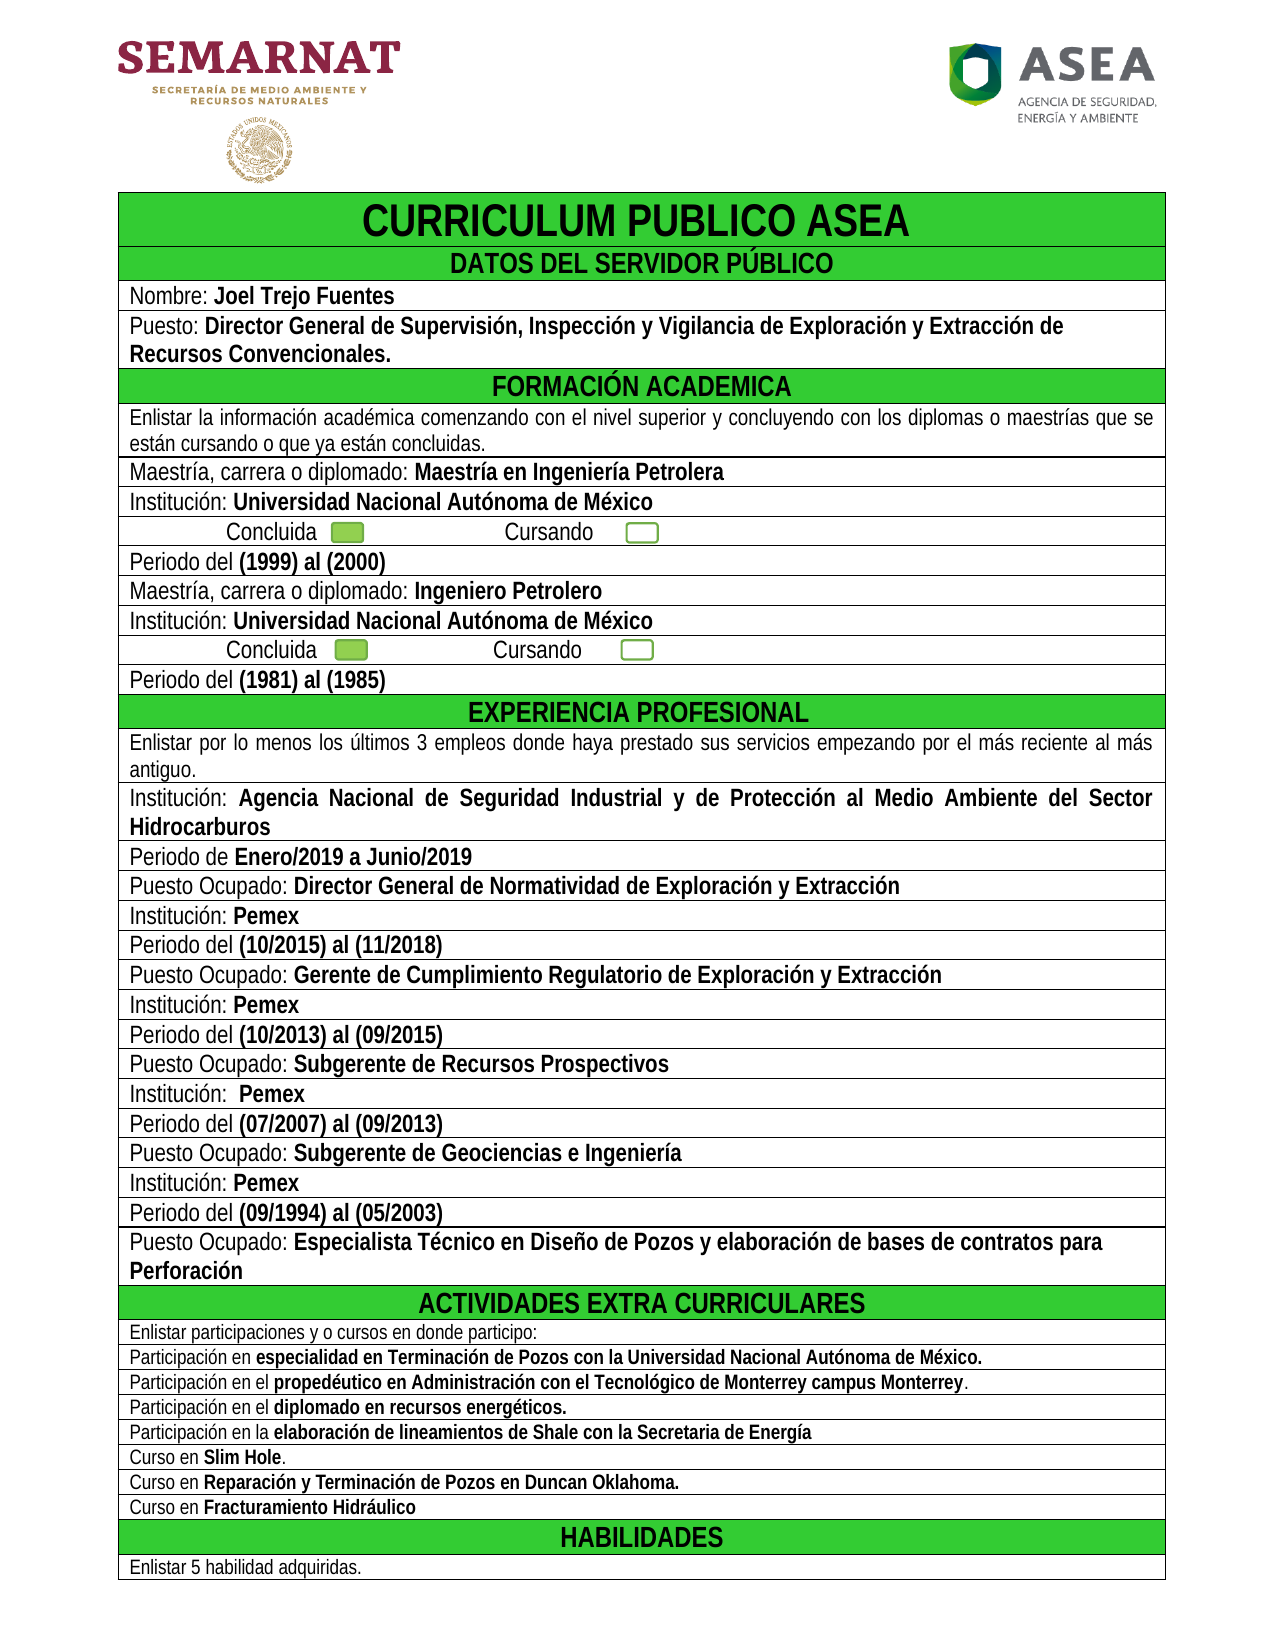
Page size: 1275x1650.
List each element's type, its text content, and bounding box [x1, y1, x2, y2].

table_cell Maestría, carrera o diplomado: Maestría en Ingeniería Petrolera [119, 458, 1165, 486]
table_cell Participación en el propedéutico en Administración con el Tecnológico de Monterrey campus Monterrey. [119, 1370, 1165, 1394]
table_cell Maestría, carrera o diplomado: Ingeniero Petrolero [119, 576, 1165, 605]
table_cell EXPERIENCIA PROFESIONAL [119, 695, 1165, 728]
table_cell Participación en la elaboración de lineamientos de Shale con la Secretaria de Energía [119, 1420, 1165, 1444]
table_cell Curso en Reparación y Terminación de Pozos en Duncan Oklahoma. [119, 1470, 1165, 1494]
table_cell Participación en especialidad en Terminación de Pozos con la Universidad Nacional Autónoma de México. [119, 1345, 1165, 1369]
table_cell Concluida Cursando [119, 636, 1165, 664]
table_cell Institución: Pemex [119, 1168, 1165, 1197]
table_cell ACTIVIDADES EXTRA CURRICULARES [119, 1286, 1165, 1319]
table_cell Periodo del (1981) al (1985) [119, 665, 1165, 694]
table_cell Curso en Slim Hole. [119, 1445, 1165, 1469]
table_cell Periodo del (07/2007) al (09/2013) [119, 1109, 1165, 1137]
table_cell Puesto Ocupado: Subgerente de Recursos Prospectivos [119, 1049, 1165, 1078]
table_cell DATOS DEL SERVIDOR PÚBLICO [119, 247, 1165, 280]
table_cell Institución: Agencia Nacional de Seguridad Industrial y de Protección al Medio Ambiente del Sector Hidrocarburos [119, 783, 1165, 840]
table_cell Enlistar 5 habilidad adquiridas. [119, 1555, 1165, 1579]
table_cell Periodo del (10/2015) al (11/2018) [119, 931, 1165, 959]
table_cell Institución: Universidad Nacional Autónoma de México [119, 487, 1165, 516]
table_cell Puesto Ocupado: Subgerente de Geociencias e Ingeniería [119, 1138, 1165, 1167]
table_cell Enlistar la información académica comenzando con el nivel superior y concluyendo con los diplomas o maestrías que se están cursando o que ya están concluidas. [119, 404, 1165, 456]
table_cell FORMACIÓN ACADEMICA [119, 369, 1165, 403]
table_cell Concluida Cursando [119, 517, 1165, 545]
table_cell Periodo del (09/1994) al (05/2003) [119, 1198, 1165, 1226]
table_cell Curso en Fracturamiento Hidráulico [119, 1495, 1165, 1519]
table_cell Periodo del (1999) al (2000) [119, 546, 1165, 575]
table_cell Institución: Pemex [119, 1079, 1165, 1108]
table_cell Puesto Ocupado: Director General de Normatividad de Exploración y Extracción [119, 871, 1165, 900]
table_cell HABILIDADES [119, 1520, 1165, 1554]
table_cell Puesto Ocupado: Gerente de Cumplimiento Regulatorio de Exploración y Extracción [119, 960, 1165, 989]
table_cell Enlistar participaciones y o cursos en donde participo: [119, 1320, 1165, 1344]
table_header CURRICULUM PUBLICO ASEA [119, 193, 1165, 246]
table_cell Periodo del (10/2013) al (09/2015) [119, 1020, 1165, 1048]
table_cell Puesto: Director General de Supervisión, Inspección y Vigilancia de Exploración y Extracción de Recursos Convencionales. [119, 311, 1165, 368]
table_cell Institución: Universidad Nacional Autónoma de México [119, 606, 1165, 634]
table_cell Periodo de Enero/2019 a Junio/2019 [119, 841, 1165, 870]
table_cell Nombre: Joel Trejo Fuentes [119, 281, 1165, 310]
table_cell Enlistar por lo menos los últimos 3 empleos donde haya prestado sus servicios empezando por el más reciente al más antiguo. [119, 729, 1165, 782]
table_cell Puesto Ocupado: Especialista Técnico en Diseño de Pozos y elaboración de bases de contratos para Perforación [119, 1228, 1165, 1285]
table_cell Participación en el diplomado en recursos energéticos. [119, 1395, 1165, 1419]
table_cell Institución: Pemex [119, 990, 1165, 1018]
table_cell Institución: Pemex [119, 901, 1165, 929]
